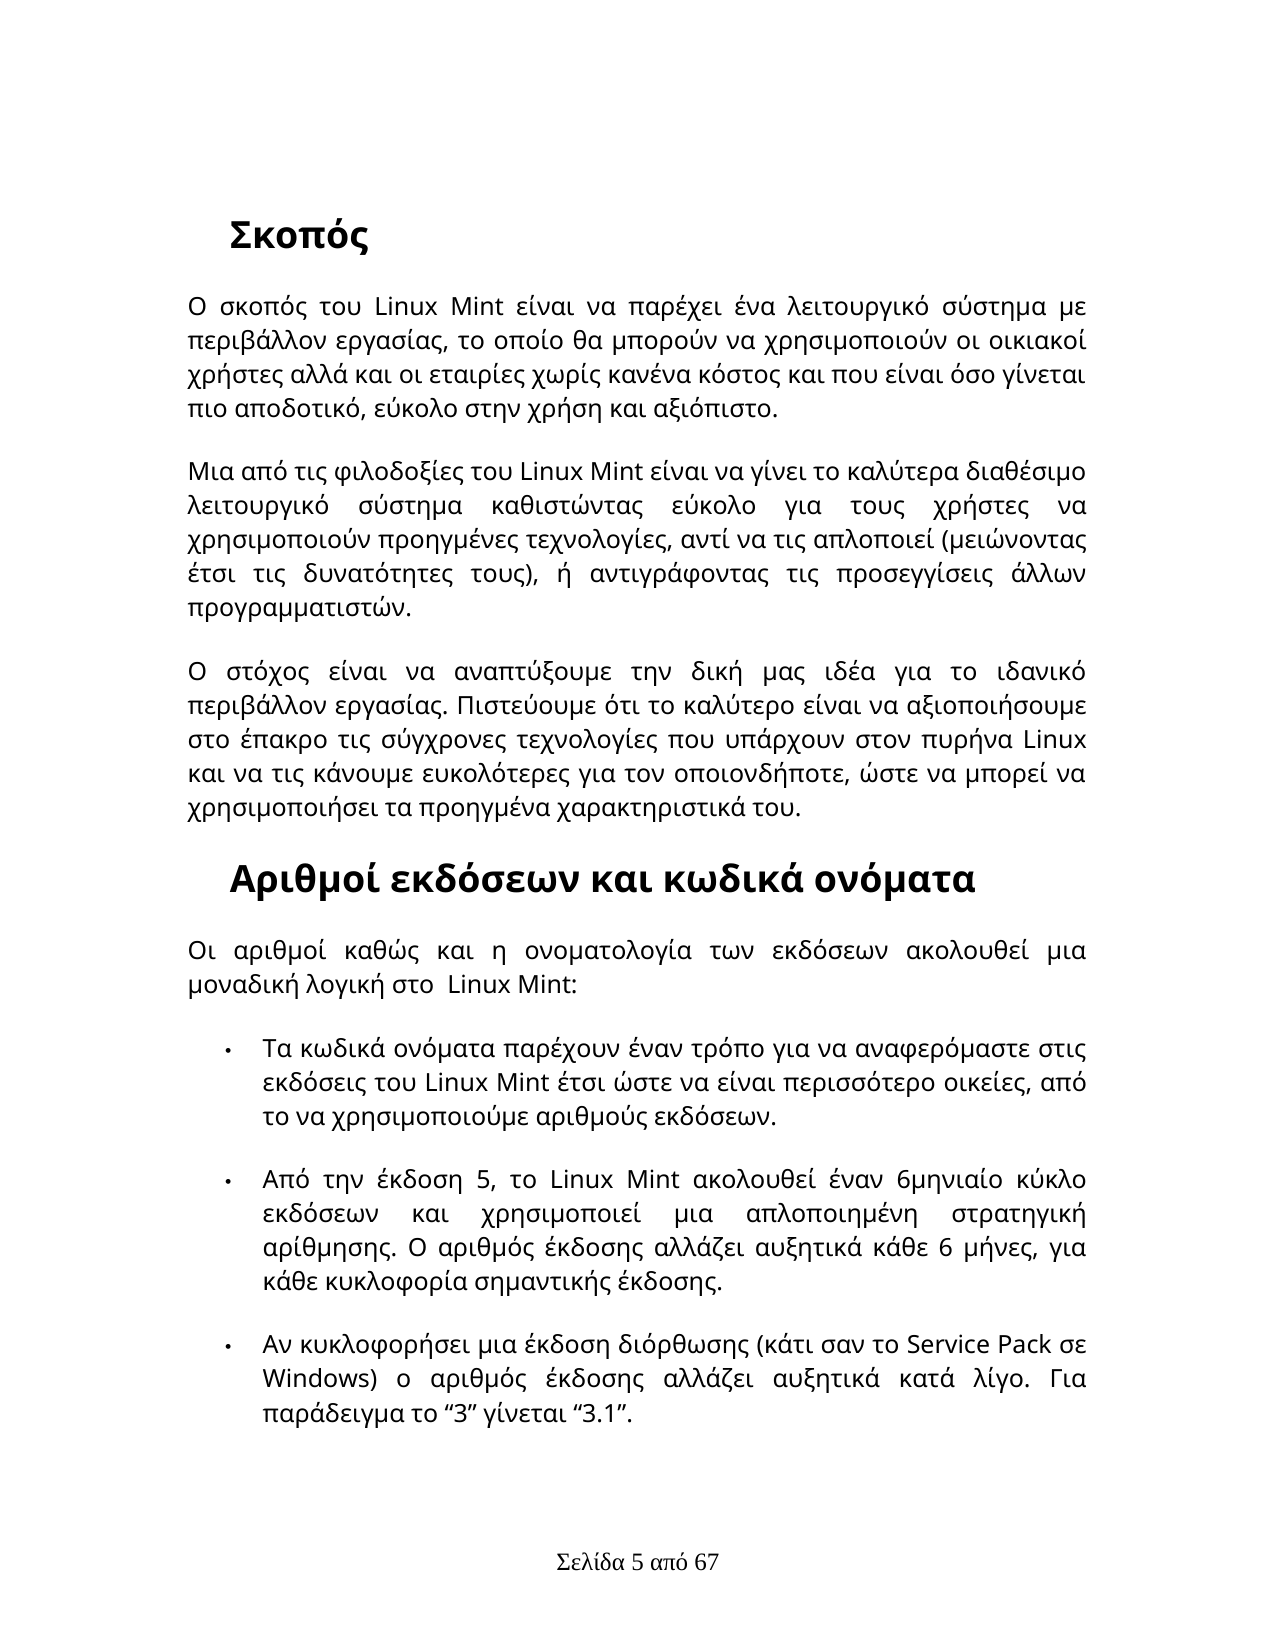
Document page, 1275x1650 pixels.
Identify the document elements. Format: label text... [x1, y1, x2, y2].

subtitle Αριθμοί εκδόσεων και κωδικά ονόματα [187, 853, 1087, 904]
subtitle Σκοπός [187, 208, 1087, 259]
list Αν κυκλοφορήσει μια έκδοση διόρθωσης (κάτι σαν το Service Pack σε Windows) ο αριθμός έκδοσης αλλάζει αυξητικά κατά λίγο. Για παράδειγμα το “3” γίνεται “3.1”. [225, 1327, 1087, 1429]
text Μια από τις φιλοδοξίες του Linux Mint είναι να γίνει το καλύτερα διαθέσιμο λειτουργικό σύστημα καθιστώντας εύκολο για τους χρήστες να χρησιμοποιούν προηγμένες τεχνολογίες, αντί να τις απλοποιεί (μειώνοντας έτσι τις δυνατότητες τους), ή αντιγράφοντας τις προσεγγίσεις άλλων προγραμματιστών. [187, 454, 1087, 624]
list Από την έκδοση 5, το Linux Mint ακολουθεί έναν 6μηνιαίο κύκλο εκδόσεων και χρησιμοποιεί μια απλοποιημένη στρατηγική αρίθμησης. Ο αριθμός έκδοσης αλλάζει αυξητικά κάθε 6 μήνες, για κάθε κυκλοφορία σημαντικής έκδοσης. [225, 1162, 1087, 1298]
list Τα κωδικά ονόματα παρέχουν έναν τρόπο για να αναφερόμαστε στις εκδόσεις του Linux Mint έτσι ώστε να είναι περισσότερο οικείες, από το να χρησιμοποιούμε αριθμούς εκδόσεων. [225, 1030, 1087, 1132]
text Οι αριθμοί καθώς και η ονοματολογία των εκδόσεων ακολουθεί μια μοναδική λογική στο Linux Mint: [187, 933, 1087, 1001]
text Ο στόχος είναι να αναπτύξουμε την δική μας ιδέα για το ιδανικό περιβάλλον εργασίας. Πιστεύουμε ότι το καλύτερο είναι να αξιοποιήσουμε στο έπακρο τις σύγχρονες τεχνολογίες που υπάρχουν στον πυρήνα Linux και να τις κάνουμε ευκολότερες για τον οποιονδήποτε, ώστε να μπορεί να χρησιμοποιήσει τα προηγμένα χαρακτηριστικά του. [187, 653, 1087, 824]
text Ο σκοπός του Linux Mint είναι να παρέχει ένα λειτουργικό σύστημα με περιβάλλον εργασίας, το οποίο θα μπορούν να χρησιμοποιούν οι οικιακοί χρήστες αλλά και οι εταιρίες χωρίς κανένα κόστος και που είναι όσο γίνεται πιο αποδοτικό, εύκολο στην χρήση και αξιόπιστο. [187, 288, 1087, 425]
